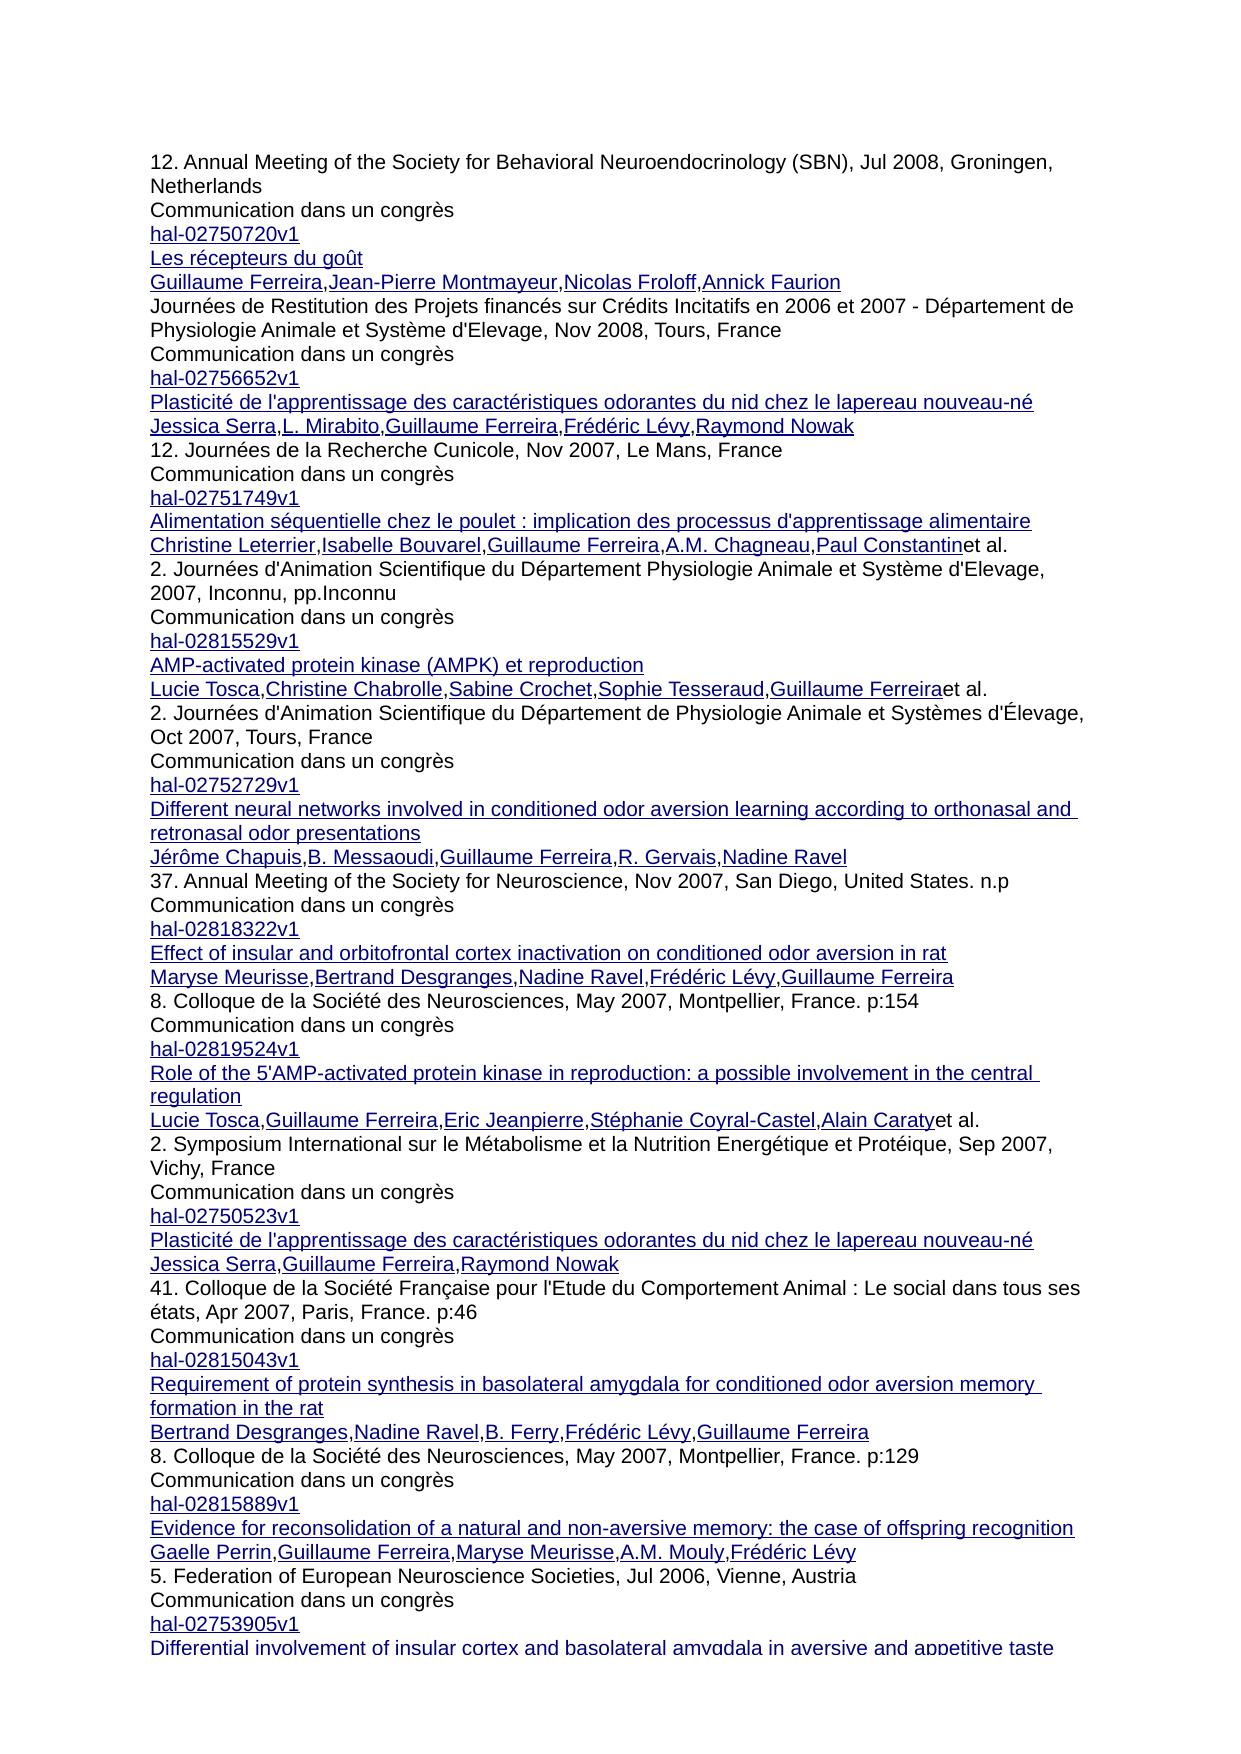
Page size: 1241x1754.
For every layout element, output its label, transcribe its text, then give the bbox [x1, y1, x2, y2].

table_cell Role of the 5'AMP-activated protein kinase in reproduction: a possible involvement in the central regulation Lucie Tosca,Guillaume Ferreira,Eric Jeanpierre,Stéphanie Coyral-Castel,Alain Caratyet al. 2. Symposium International sur le Métabolisme et la Nutrition Energétique et Protéique, Sep 2007, Vichy, France Communication dans un congrès hal-02750523v1 [150, 1060, 1090, 1228]
table_cell AMP-activated protein kinase (AMPK) et reproduction Lucie Tosca,Christine Chabrolle,Sabine Crochet,Sophie Tesseraud,Guillaume Ferreiraet al. 2. Journées d'Animation Scientifique du Département de Physiologie Animale et Systèmes d'Élevage, Oct 2007, Tours, France Communication dans un congrès hal-02752729v1 [150, 653, 1090, 797]
table_cell Les récepteurs du goût Guillaume Ferreira,Jean-Pierre Montmayeur,Nicolas Froloff,Annick Faurion Journées de Restitution des Projets financés sur Crédits Incitatifs en 2006 et 2007 - Département de Physiologie Animale et Système d'Elevage, Nov 2008, Tours, France Communication dans un congrès hal-02756652v1 [150, 246, 1090, 389]
table_cell Plasticité de l'apprentissage des caractéristiques odorantes du nid chez le lapereau nouveau-né Jessica Serra,L. Mirabito,Guillaume Ferreira,Frédéric Lévy,Raymond Nowak 12. Journées de la Recherche Cunicole, Nov 2007, Le Mans, France Communication dans un congrès hal-02751749v1 [150, 390, 1090, 509]
table_cell Effect of insular and orbitofrontal cortex inactivation on conditioned odor aversion in rat Maryse Meurisse,Bertrand Desgranges,Nadine Ravel,Frédéric Lévy,Guillaume Ferreira 8. Colloque de la Société des Neurosciences, May 2007, Montpellier, France. p:154 Communication dans un congrès hal-02819524v1 [150, 941, 1090, 1060]
table_cell Requirement of protein synthesis in basolateral amygdala for conditioned odor aversion memory formation in the rat Bertrand Desgranges,Nadine Ravel,B. Ferry,Frédéric Lévy,Guillaume Ferreira 8. Colloque de la Société des Neurosciences, May 2007, Montpellier, France. p:129 Communication dans un congrès hal-02815889v1 [150, 1372, 1090, 1516]
table_cell Different neural networks involved in conditioned odor aversion learning according to orthonasal and retronasal odor presentations Jérôme Chapuis,B. Messaoudi,Guillaume Ferreira,R. Gervais,Nadine Ravel 37. Annual Meeting of the Society for Neuroscience, Nov 2007, San Diego, United States. n.p Communication dans un congrès hal-02818322v1 [150, 797, 1090, 941]
table_cell Plasticité de l'apprentissage des caractéristiques odorantes du nid chez le lapereau nouveau-né Jessica Serra,Guillaume Ferreira,Raymond Nowak 41. Colloque de la Société Française pour l'Etude du Comportement Animal : Le social dans tous ses états, Apr 2007, Paris, France. p:46 Communication dans un congrès hal-02815043v1 [150, 1228, 1090, 1372]
table_cell Differential involvement of insular cortex and basolateral amygdala in aversive and appetitive taste [150, 1635, 1090, 1655]
table_cell Alimentation séquentielle chez le poulet : implication des processus d'apprentissage alimentaire Christine Leterrier,Isabelle Bouvarel,Guillaume Ferreira,A.M. Chagneau,Paul Constantinet al. 2. Journées d'Animation Scientifique du Département Physiologie Animale et Système d'Elevage, 2007, Inconnu, pp.Inconnu Communication dans un congrès hal-02815529v1 [150, 509, 1090, 653]
table_cell 12. Annual Meeting of the Society for Behavioral Neuroendocrinology (SBN), Jul 2008, Groningen, Netherlands Communication dans un congrès hal-02750720v1 [150, 150, 1090, 246]
table_cell Evidence for reconsolidation of a natural and non-aversive memory: the case of offspring recognition Gaelle Perrin,Guillaume Ferreira,Maryse Meurisse,A.M. Mouly,Frédéric Lévy 5. Federation of European Neuroscience Societies, Jul 2006, Vienne, Austria Communication dans un congrès hal-02753905v1 [150, 1516, 1090, 1635]
